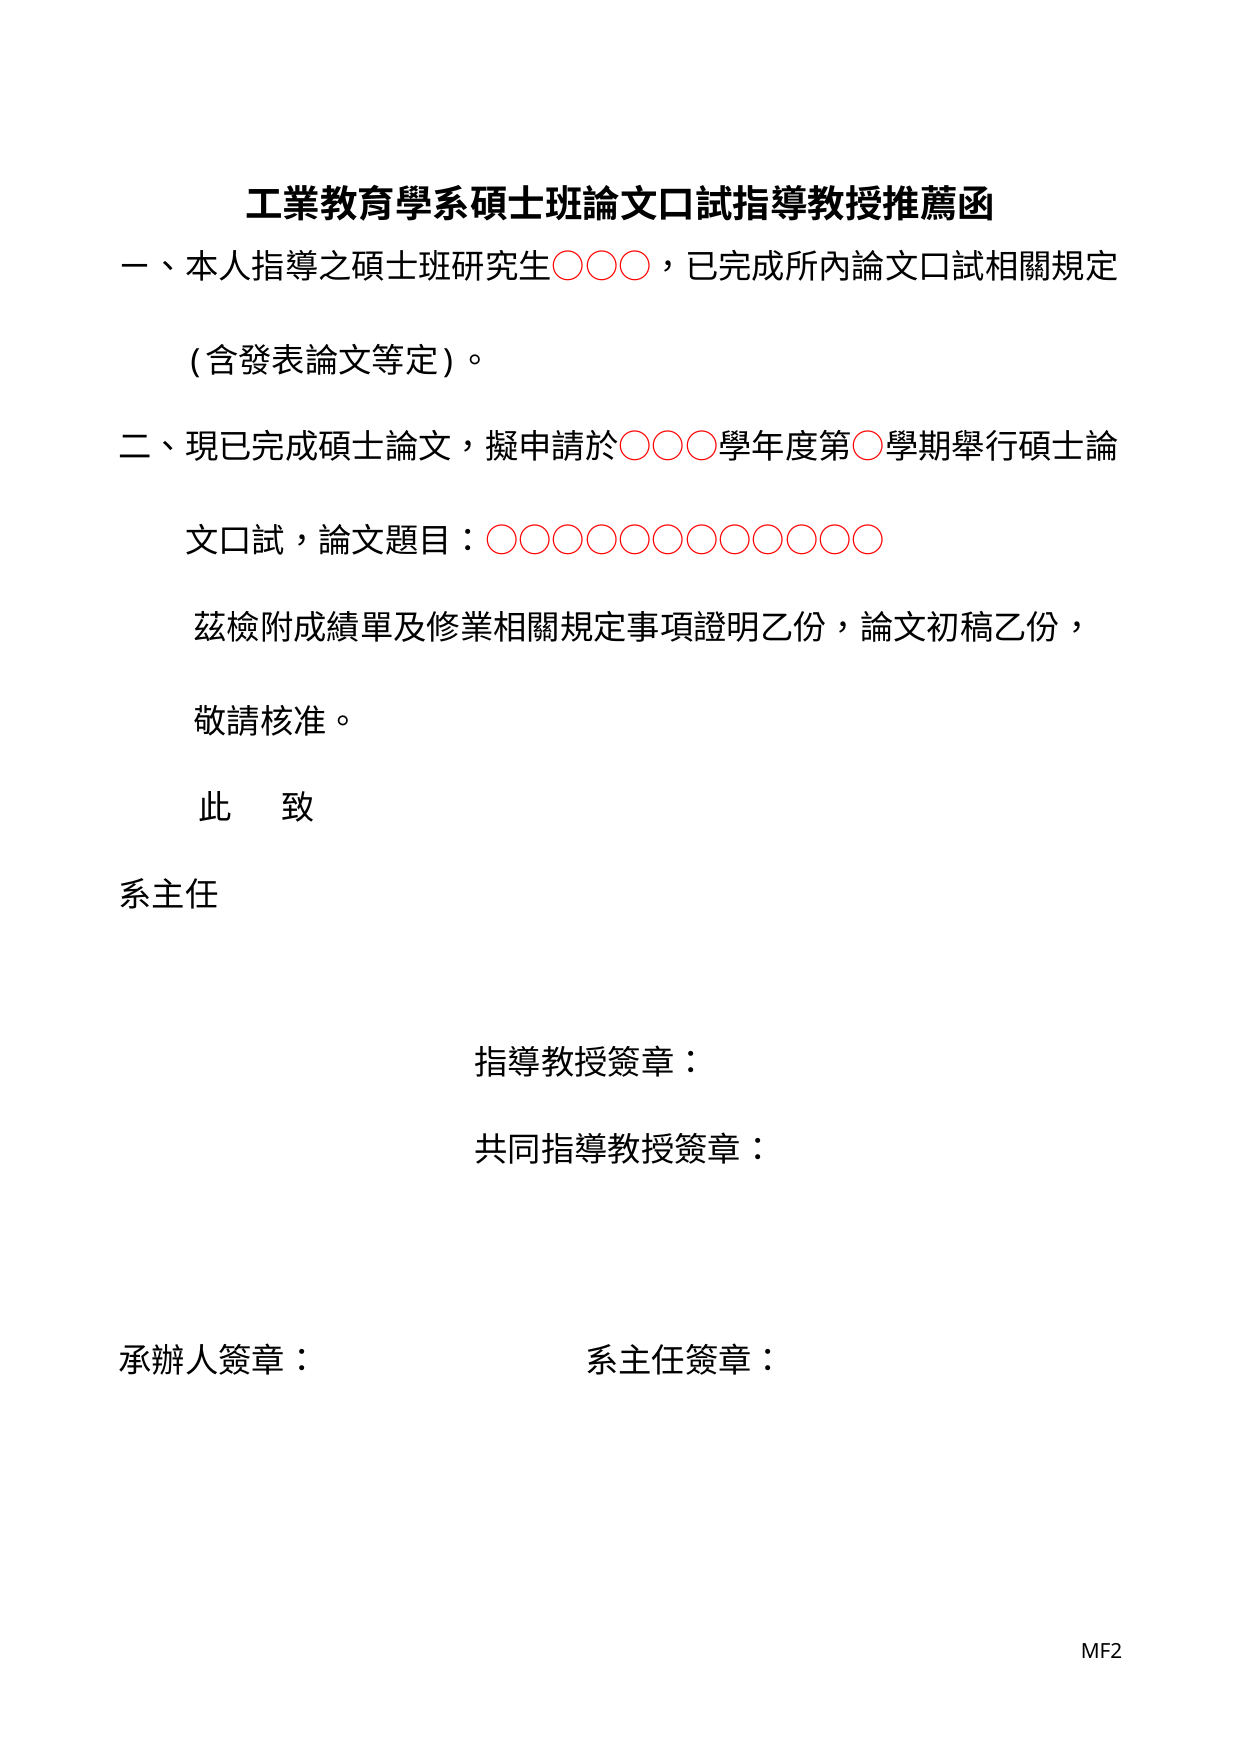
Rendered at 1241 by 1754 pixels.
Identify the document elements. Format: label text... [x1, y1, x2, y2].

text 此 致 [118, 763, 1122, 826]
text ㄧ、本人指導之碩士班研究生○○○，已完成所內論文口試相關規定(含發表論文等定)。 [118, 222, 1122, 379]
text 茲檢附成績單及修業相關規定事項證明乙份，論文初稿乙份，敬請核准。 [193, 583, 1122, 739]
text 承辦人簽章： 系主任簽章： [118, 1316, 1122, 1379]
text 共同指導教授簽章： [474, 1105, 1122, 1167]
text 二、現已完成碩士論文，擬申請於○○○學年度第○學期舉行碩士論文口試，論文題目：○○○○○○○○○○○○ [118, 403, 1122, 559]
text 工業教育學系碩士班論文口試指導教授推薦函 [118, 160, 1122, 222]
text 系主任 [118, 850, 1122, 913]
text 指導教授簽章： [474, 1018, 1122, 1081]
